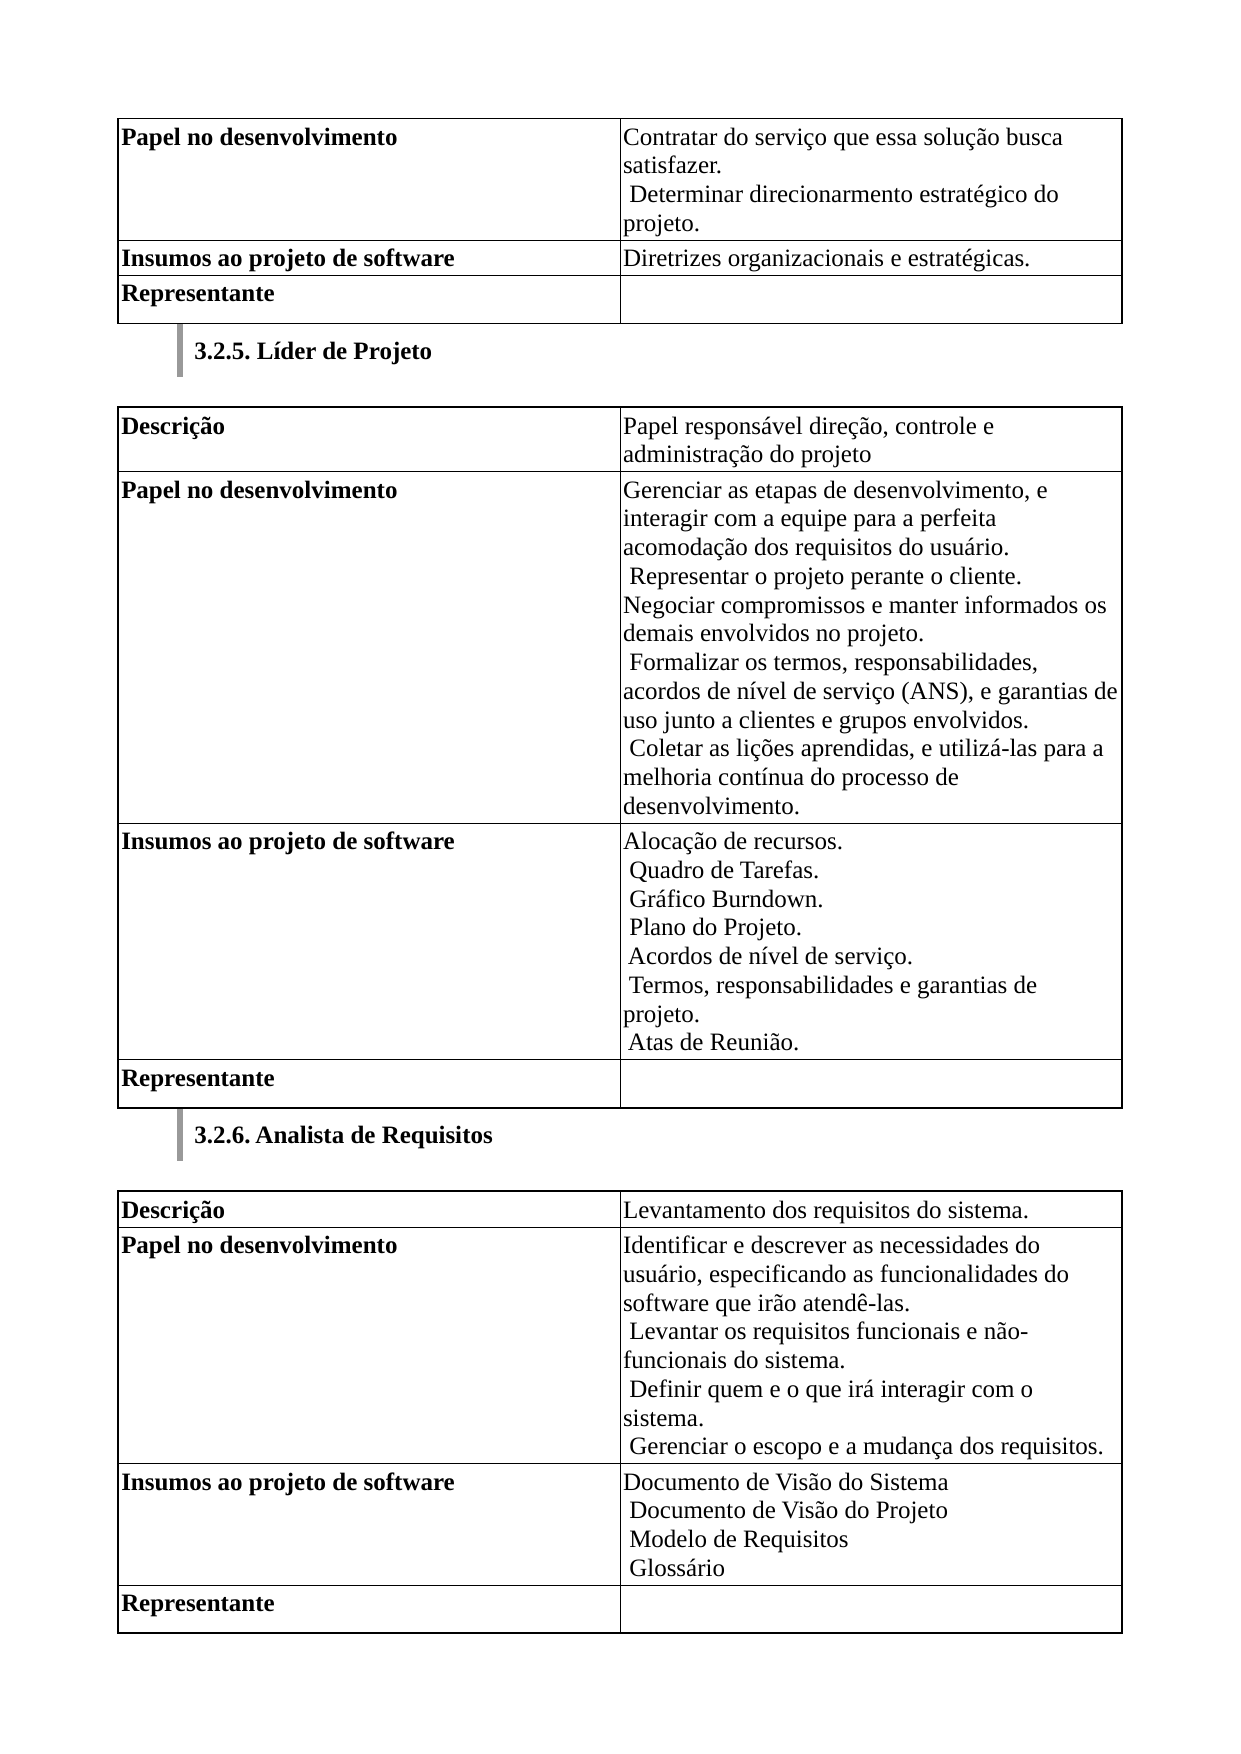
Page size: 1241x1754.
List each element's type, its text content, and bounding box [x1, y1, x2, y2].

table_cell Insumos ao projeto de software [119, 1464, 620, 1584]
table_cell Gerenciar as etapas de desenvolvimento, e interagir com a equipe para a perfeita acomodação dos requisitos do usuário. Representar o projeto perante o cliente. Negociar compromissos e manter informados os demais envolvidos no projeto. Formalizar os termos, responsabilidades, acordos de nível de serviço (ANS), e garantias de uso junto a clientes e grupos envolvidos. Coletar as lições aprendidas, e utilizá-las para a melhoria contínua do processo de desenvolvimento. [621, 472, 1121, 823]
table_cell Papel no desenvolvimento [119, 1228, 620, 1463]
table_cell [621, 1060, 1121, 1107]
table_header Descrição [119, 408, 620, 471]
table_cell Contratar do serviço que essa solução busca satisfazer. Determinar direcionarmento estratégico do projeto. [621, 119, 1121, 239]
table_cell Alocação de recursos. Quadro de Tarefas. Gráfico Burndown. Plano do Projeto. Acordos de nível de serviço. Termos, responsabilidades e garantias de projeto. Atas de Reunião. [621, 824, 1121, 1059]
table_header Descrição [119, 1192, 620, 1227]
table_cell [621, 1586, 1121, 1632]
table_cell Insumos ao projeto de software [119, 824, 620, 1059]
table_header Levantamento dos requisitos do sistema. [621, 1192, 1121, 1227]
table_cell Documento de Visão do Sistema Documento de Visão do Projeto Modelo de Requisitos Glossário [621, 1464, 1121, 1584]
table_cell [621, 276, 1121, 322]
text 3.2.5. Líder de Projeto [183, 324, 1063, 377]
table_cell Insumos ao projeto de software [119, 241, 620, 275]
table_cell Papel no desenvolvimento [119, 119, 620, 239]
table_cell Representante [119, 276, 620, 322]
table_cell Papel no desenvolvimento [119, 472, 620, 823]
text 3.2.6. Analista de Requisitos [183, 1109, 1063, 1161]
table_cell Representante [119, 1586, 620, 1632]
table_cell Diretrizes organizacionais e estratégicas. [621, 241, 1121, 275]
table_header Papel responsável direção, controle e administração do projeto [621, 408, 1121, 471]
table_cell Representante [119, 1060, 620, 1107]
table_cell Identificar e descrever as necessidades do usuário, especificando as funcionalidades do software que irão atendê-las. Levantar os requisitos funcionais e não-funcionais do sistema. Definir quem e o que irá interagir com o sistema. Gerenciar o escopo e a mudança dos requisitos. [621, 1228, 1121, 1463]
